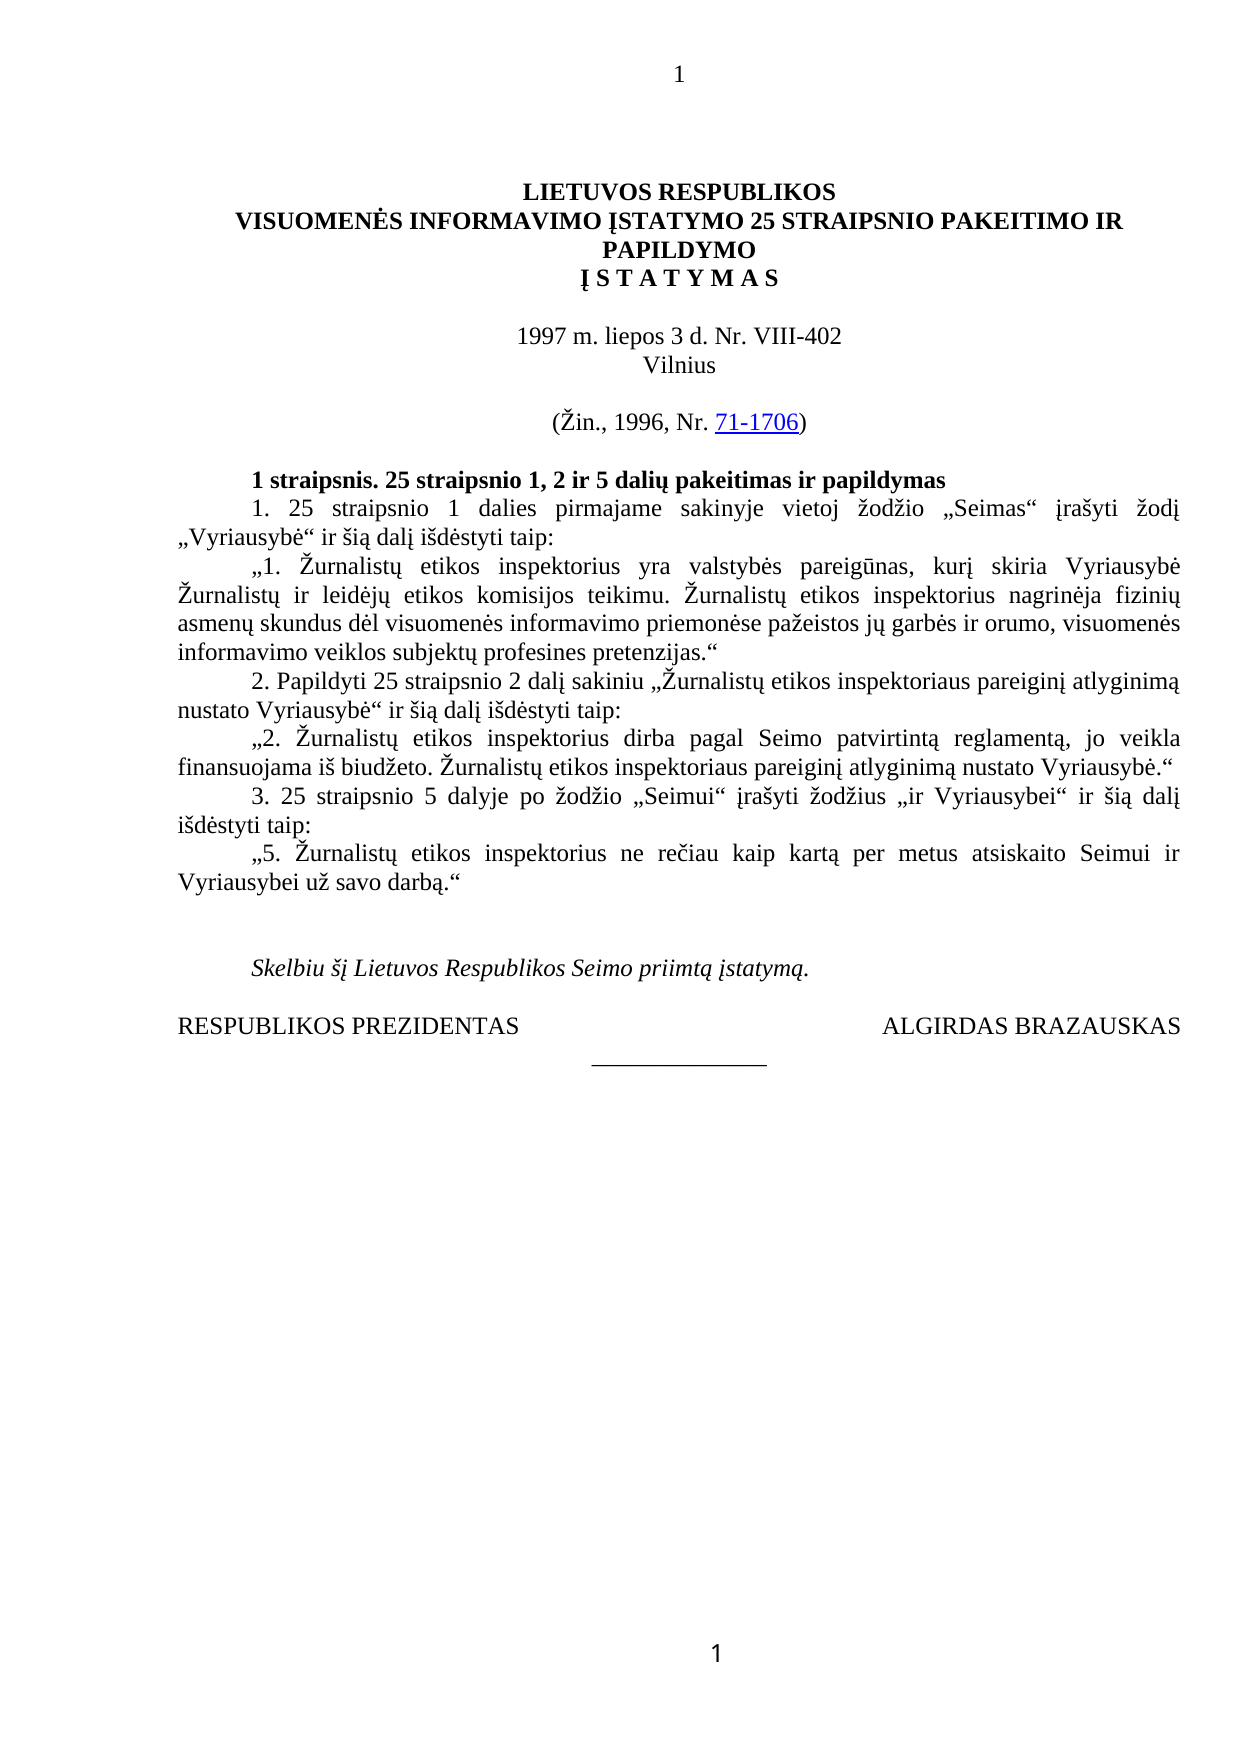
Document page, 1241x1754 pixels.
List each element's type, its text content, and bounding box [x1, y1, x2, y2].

text Vilnius [177, 350, 1181, 378]
text 1 straipsnis. 25 straipsnio 1, 2 ir 5 dalių pakeitimas ir papildymas [177, 465, 1181, 493]
text „2. Žurnalistų etikos inspektorius dirba pagal Seimo patvirtintą reglamentą, jo veikla finansuojama iš biudžeto. Žurnalistų etikos inspektoriaus pareiginį atlyginimą nustato Vyriausybė.“ [177, 723, 1181, 781]
text 3. 25 straipsnio 5 dalyje po žodžio „Seimui“ įrašyti žodžius „ir Vyriausybei“ ir šią dalį išdėstyti taip: [177, 781, 1181, 838]
text Skelbiu šį Lietuvos Respublikos Seimo priimtą įstatymą. [177, 953, 1181, 982]
text „5. Žurnalistų etikos inspektorius ne rečiau kaip kartą per metus atsiskaito Seimui ir Vyriausybei už savo darbą.“ [177, 838, 1181, 896]
text VISUOMENĖS INFORMAVIMO ĮSTATYMO 25 STRAIPSNIO PAKEITIMO IR PAPILDYMO [177, 206, 1181, 263]
text 1997 m. liepos 3 d. Nr. VIII-402 [177, 321, 1181, 350]
text 2. Papildyti 25 straipsnio 2 dalį sakiniu „Žurnalistų etikos inspektoriaus pareiginį atlyginimą nustato Vyriausybė“ ir šią dalį išdėstyti taip: [177, 666, 1181, 723]
text LIETUVOS RESPUBLIKOS [177, 177, 1181, 206]
text 1. 25 straipsnio 1 dalies pirmajame sakinyje vietoj žodžio „Seimas“ įrašyti žodį „Vyriausybė“ ir šią dalį išdėstyti taip: [177, 493, 1181, 551]
text (Žin., 1996, Nr. 71-1706) [177, 407, 1181, 436]
text RESPUBLIKOS PREZIDENTAS ALGIRDAS BRAZAUSKAS [177, 1011, 1181, 1040]
text Į S T A T Y M A S [177, 263, 1181, 292]
text „1. Žurnalistų etikos inspektorius yra valstybės pareigūnas, kurį skiria Vyriausybė Žurnalistų ir leidėjų etikos komisijos teikimu. Žurnalistų etikos inspektorius nagrinėja fizinių asmenų skundus dėl visuomenės informavimo priemonėse pažeistos jų garbės ir orumo, visuomenės informavimo veiklos subjektų profesines pretenzijas.“ [177, 551, 1181, 666]
text ______________ [177, 1040, 1181, 1068]
